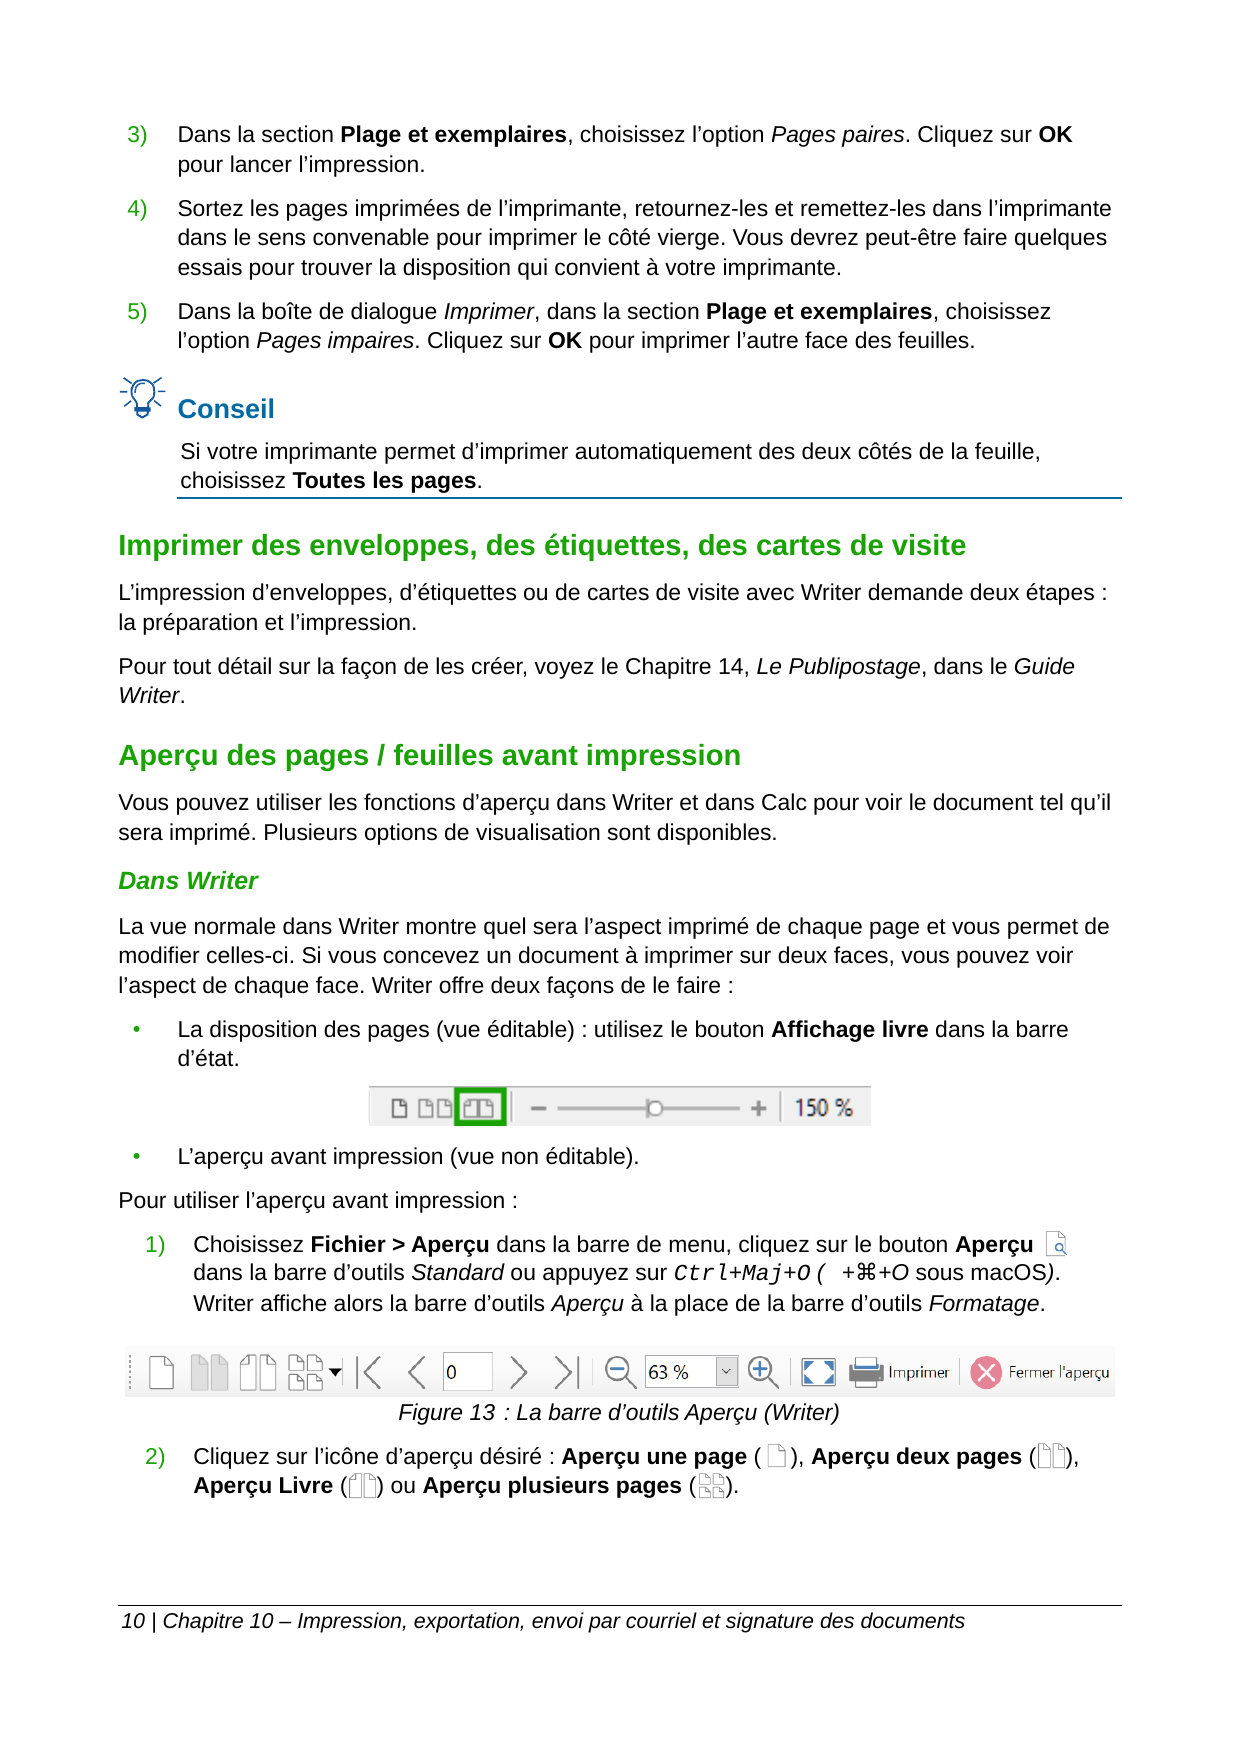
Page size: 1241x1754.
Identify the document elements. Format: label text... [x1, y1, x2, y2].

text L’impression d’enveloppes, d’étiquettes ou de cartes de visite avec Writer demande deux étapes : la préparation et l’impression. [118, 576, 1122, 635]
text La vue normale dans Writer montre quel sera l’aspect imprimé de chaque page et vous permet de modifier celles-ci. Si vous concevez un document à imprimer sur deux faces, vous pouvez voir l’aspect de chaque face. Writer offre deux façons de le faire : [118, 909, 1122, 998]
text Vous pouvez utiliser les fonctions d’aperçu dans Writer et dans Calc pour voir le document tel qu’il sera imprimé. Plusieurs options de visualisation sont disponibles. [118, 786, 1122, 845]
list Conseil [118, 376, 1122, 424]
subtitle Dans Writer [118, 865, 1122, 895]
text Pour utiliser l’aperçu avant impression : [118, 1184, 1122, 1214]
subtitle Imprimer des enveloppes, des étiquettes, des cartes de visite [118, 528, 1122, 561]
text Pour tout détail sur la façon de les créer, voyez le Chapitre 14, Le Publipostage, dans le Guide Writer. [118, 649, 1122, 708]
picture [125, 1346, 1116, 1397]
subtitle Aperçu des pages / feuilles avant impression [118, 738, 1122, 771]
picture [368, 1086, 872, 1126]
list La disposition des pages (vue éditable) : utilisez le bouton Affichage livre dans la barre d’état. [133, 1013, 1122, 1072]
list Dans la section Plage et exemplaires, choisissez l’option Pages paires. Cliquez sur OK pour lancer l’impression. [148, 118, 1122, 177]
text Si votre imprimante permet d’imprimer automatiquement des deux côtés de la feuille, choisissez Toutes les pages. [177, 432, 1122, 497]
list Choisissez Fichier > Aperçu dans la barre de menu, cliquez sur le bouton Aperçu dans la barre d’outils Standard ou appuyez sur Ctrl+Maj+O (+⌘+O sous macOS). Writer affiche alors la barre d’outils Aperçu à la place de la barre d’outils Formatage. [165, 1228, 1122, 1317]
list Cliquez sur l’icône d’aperçu désiré : Aperçu une page (), Aperçu deux pages (), Aperçu Livre () ou Aperçu plusieurs pages (). [165, 1441, 1122, 1499]
list L’aperçu avant impression (vue non éditable). [133, 1140, 1122, 1169]
list Sortez les pages imprimées de l’imprimante, retournez-les et remettez-les dans l’imprimante dans le sens convenable pour imprimer le côté vierge. Vous devrez peut-être faire quelques essais pour trouver la disposition qui convient à votre imprimante. [148, 192, 1122, 280]
text Figure 13 : La barre d’outils Aperçu (Writer) [118, 1396, 1122, 1426]
list Dans la boîte de dialogue Imprimer, dans la section Plage et exemplaires, choisissez l’option Pages impaires. Cliquez sur OK pour imprimer l’autre face des feuilles. [148, 295, 1122, 354]
